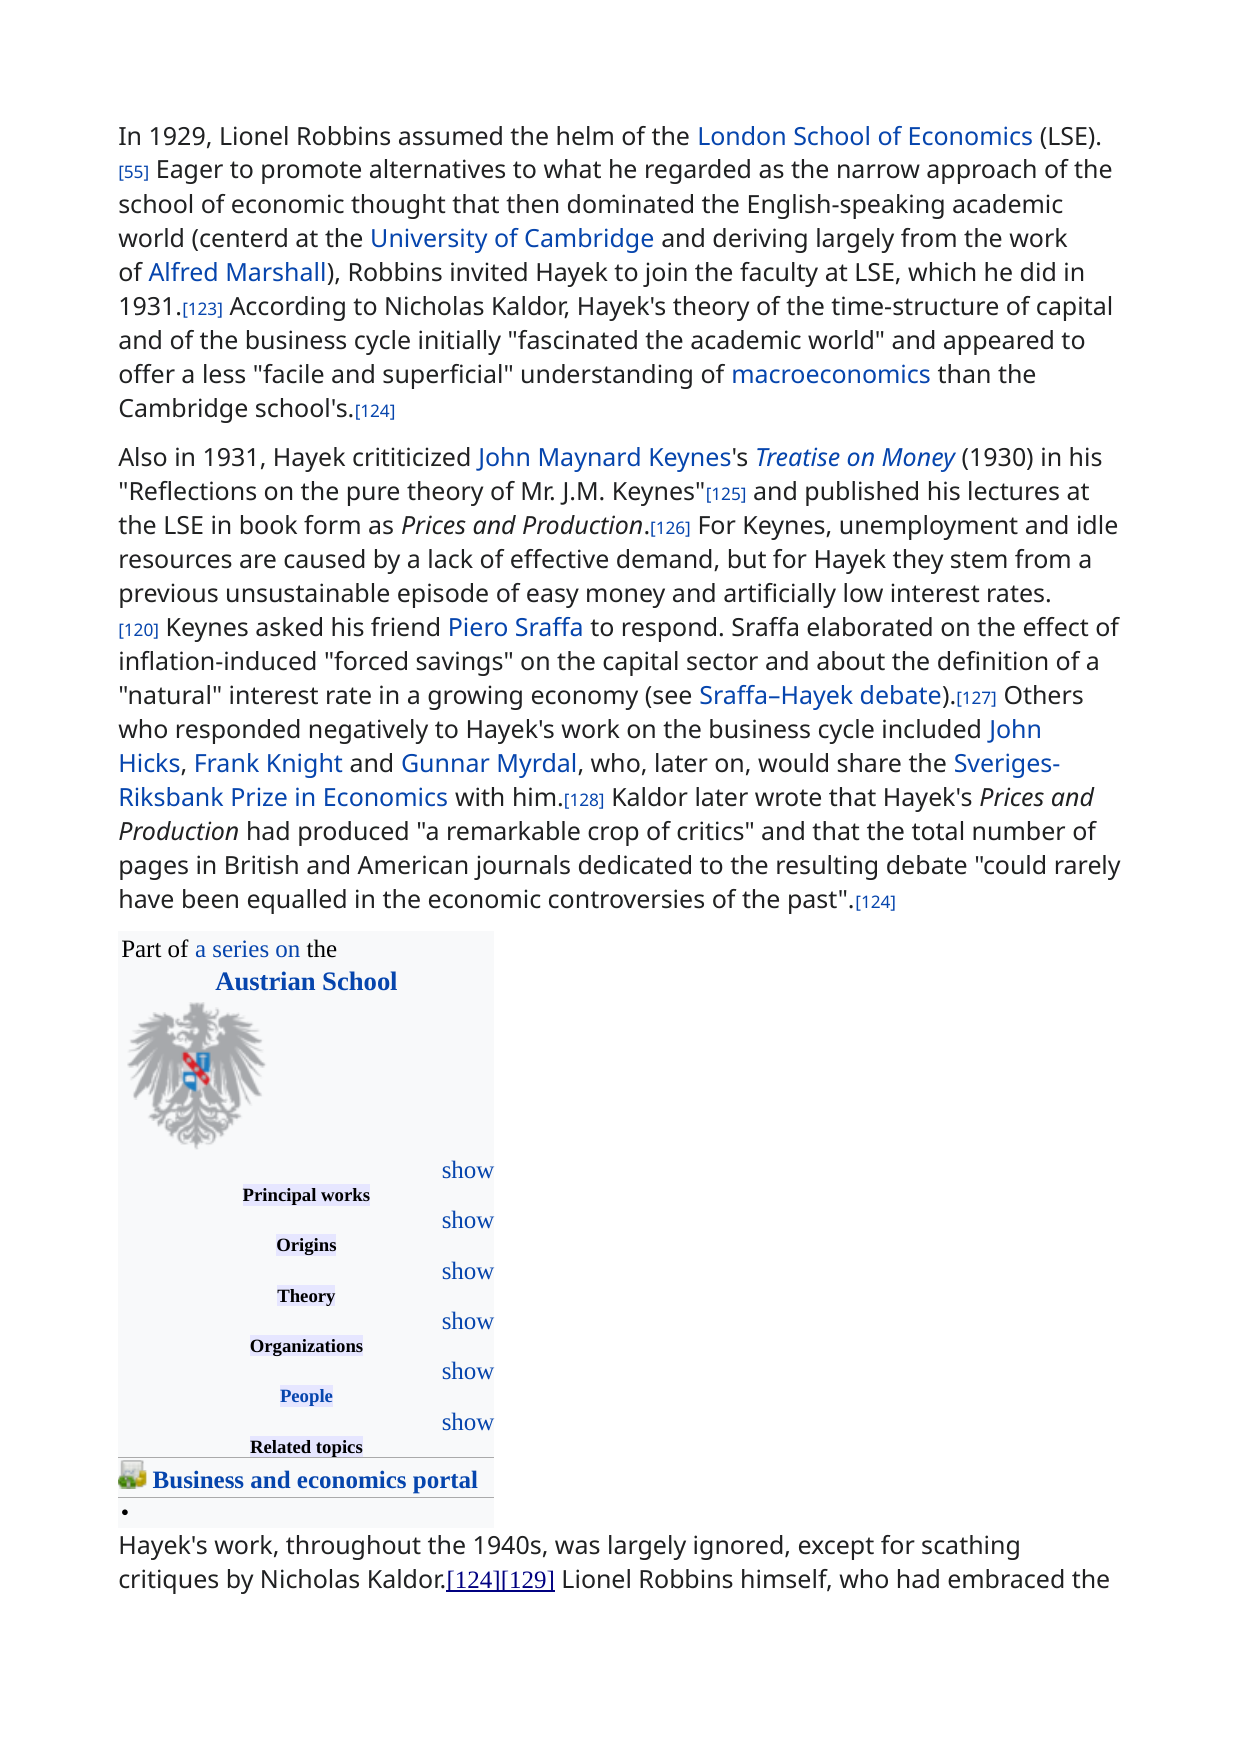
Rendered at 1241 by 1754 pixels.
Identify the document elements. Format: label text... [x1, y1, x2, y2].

table_cell Business and economics portal [118, 1458, 494, 1497]
table_cell show Theory [118, 1256, 494, 1306]
table_cell [278, 996, 494, 1155]
picture [118, 995, 278, 1156]
picture [118, 1460, 147, 1489]
text Hayek's work, throughout the 1940s, was largely ignored, except for scathing critiques by Nicholas Kaldor.[124][129] Lionel Robbins himself, who had embraced the [118, 1528, 1122, 1596]
table_cell [118, 1498, 494, 1528]
table_cell show Related topics [118, 1407, 494, 1457]
table_cell show Organizations [118, 1306, 494, 1356]
table_cell show People [118, 1356, 494, 1407]
text In 1929, Lionel Robbins assumed the helm of the London School of Economics (LSE).[55] Eager to promote alternatives to what he regarded as the narrow approach of the school of economic thought that then dominated the English-speaking academic world (centerd at the University of Cambridge and deriving largely from the work of Alfred Marshall), Robbins invited Hayek to join the faculty at LSE, which he did in 1931.[123] According to Nicholas Kaldor, Hayek's theory of the time-structure of capital and of the business cycle initially "fascinated the academic world" and appeared to offer a less "facile and superficial" understanding of macroeconomics than the Cambridge school's.[124] [118, 118, 1122, 425]
table_cell show Origins [118, 1206, 494, 1256]
table_cell show Principal works [118, 1155, 494, 1206]
table_header Part of a series on the [118, 931, 494, 965]
text Also in 1931, Hayek crititicized John Maynard Keynes's Treatise on Money (1930) in his "Reflections on the pure theory of Mr. J.M. Keynes"[125] and published his lectures at the LSE in book form as Prices and Production.[126] For Keynes, unemployment and idle resources are caused by a lack of effective demand, but for Hayek they stem from a previous unsustainable episode of easy money and artificially low interest rates.[120] Keynes asked his friend Piero Sraffa to respond. Sraffa elaborated on the effect of inflation-induced "forced savings" on the capital sector and about the definition of a "natural" interest rate in a growing economy (see Sraffa–Hayek debate).[127] Others who responded negatively to Hayek's work on the business cycle included John Hicks, Frank Knight and Gunnar Myrdal, who, later on, would share the Sveriges-Riksbank Prize in Economics with him.[128] Kaldor later wrote that Hayek's Prices and Production had produced "a remarkable crop of critics" and that the total number of pages in British and American journals dedicated to the resulting debate "could rarely have been equalled in the economic controversies of the past".[124] [118, 439, 1122, 916]
table_cell Austrian School [118, 965, 494, 996]
